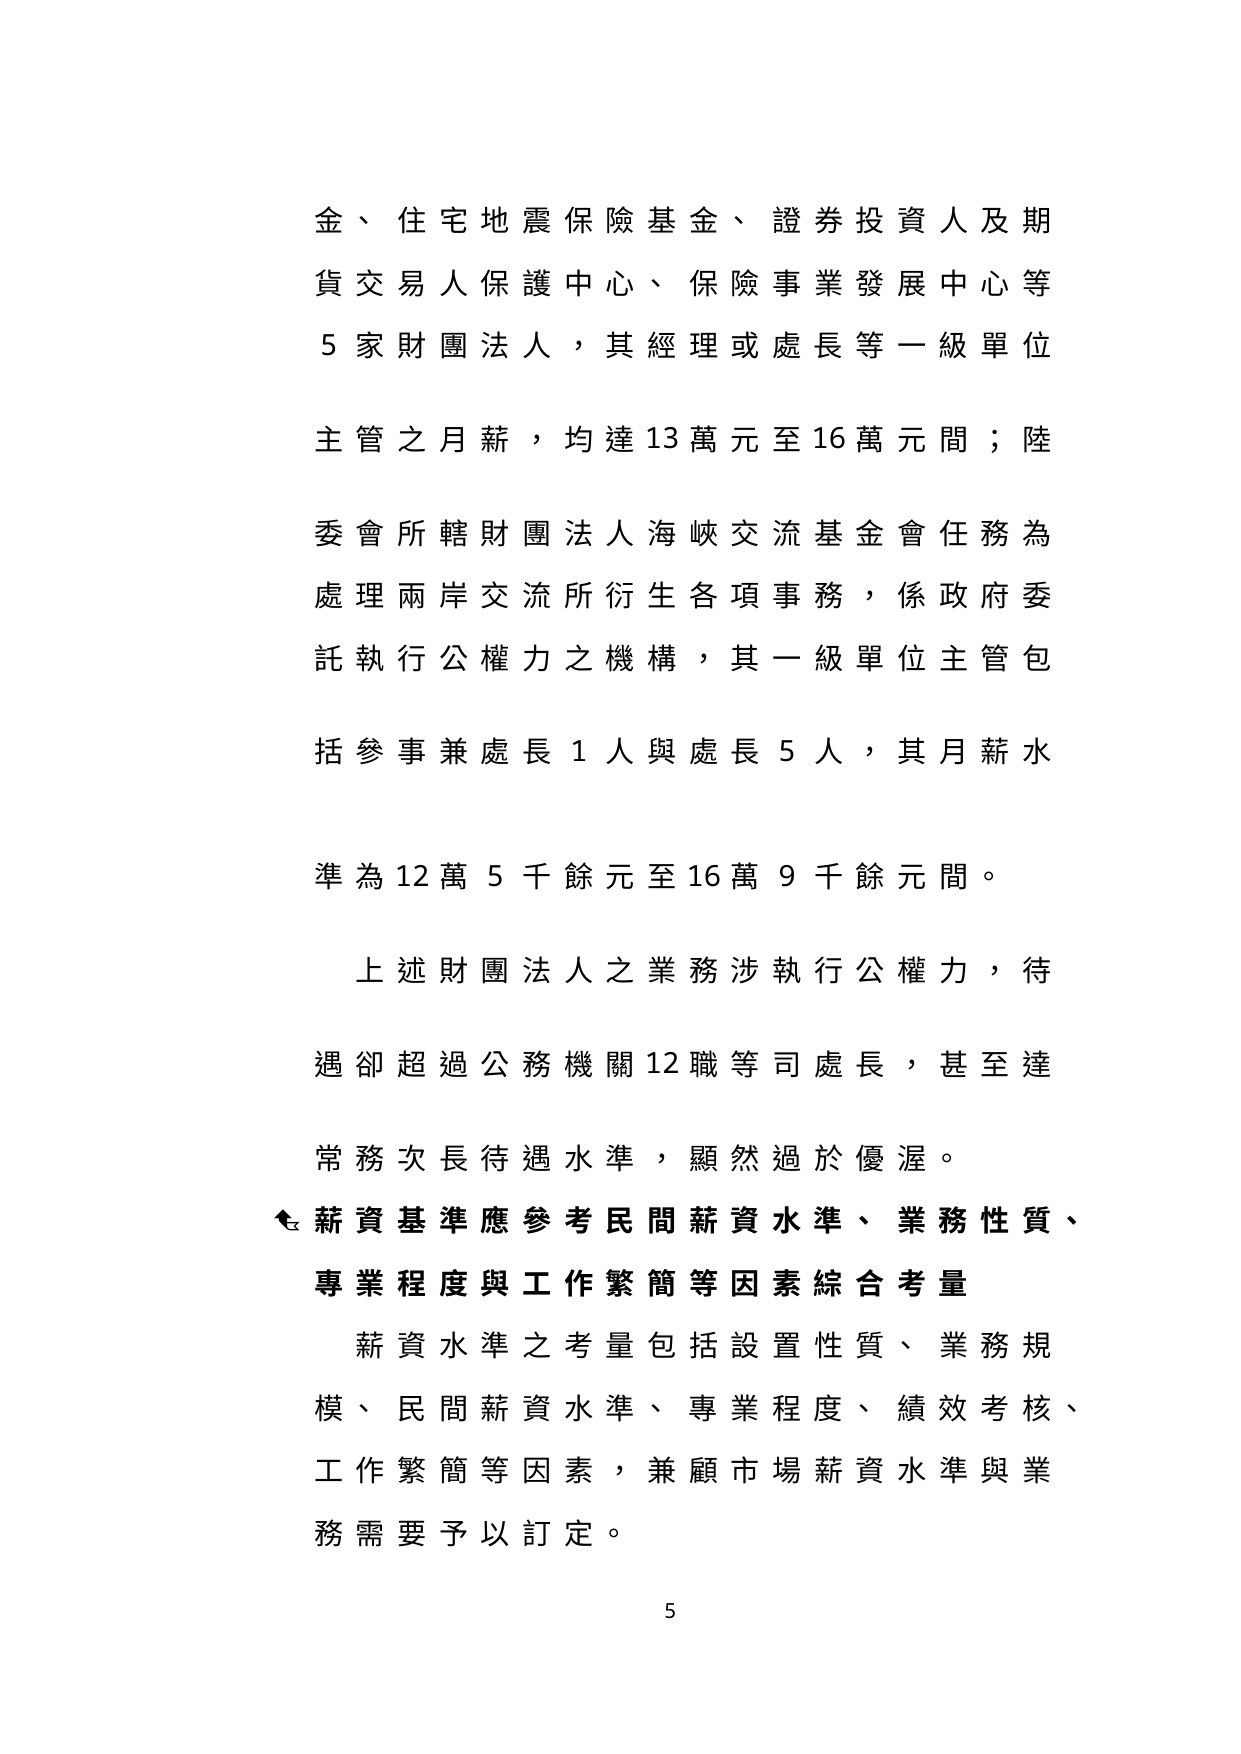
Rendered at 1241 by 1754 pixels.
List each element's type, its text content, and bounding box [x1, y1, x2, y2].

text 薪資水準之考量包括設置性質、業務規模、民間薪資水準、專業程度、績效考核、工作繁簡等因素，兼顧市場薪資水準與業務需要予以訂定。 [271, 1302, 1058, 1552]
text 金、住宅地震保險基金、證券投資人及期貨交易人保護中心、保險事業發展中心等5家財團法人，其經理或處長等一級單位主管之月薪，均達13萬元至16萬元間；陸委會所轄財團法人海峽交流基金會任務為處理兩岸交流所衍生各項事務，係政府委託執行公權力之機構，其一級單位主管包括參事兼處長1人與處長5人，其月薪水準為12萬5千餘元至16萬9千餘元間。 [271, 177, 1058, 927]
text 上述財團法人之業務涉執行公權力，待遇卻超過公務機關12職等司處長，甚至達常務次長待遇水準，顯然過於優渥。 [271, 927, 1058, 1177]
text 薪資基準應參考民間薪資水準、業務性質、專業程度與工作繁簡等因素綜合考量 [242, 1177, 1058, 1302]
